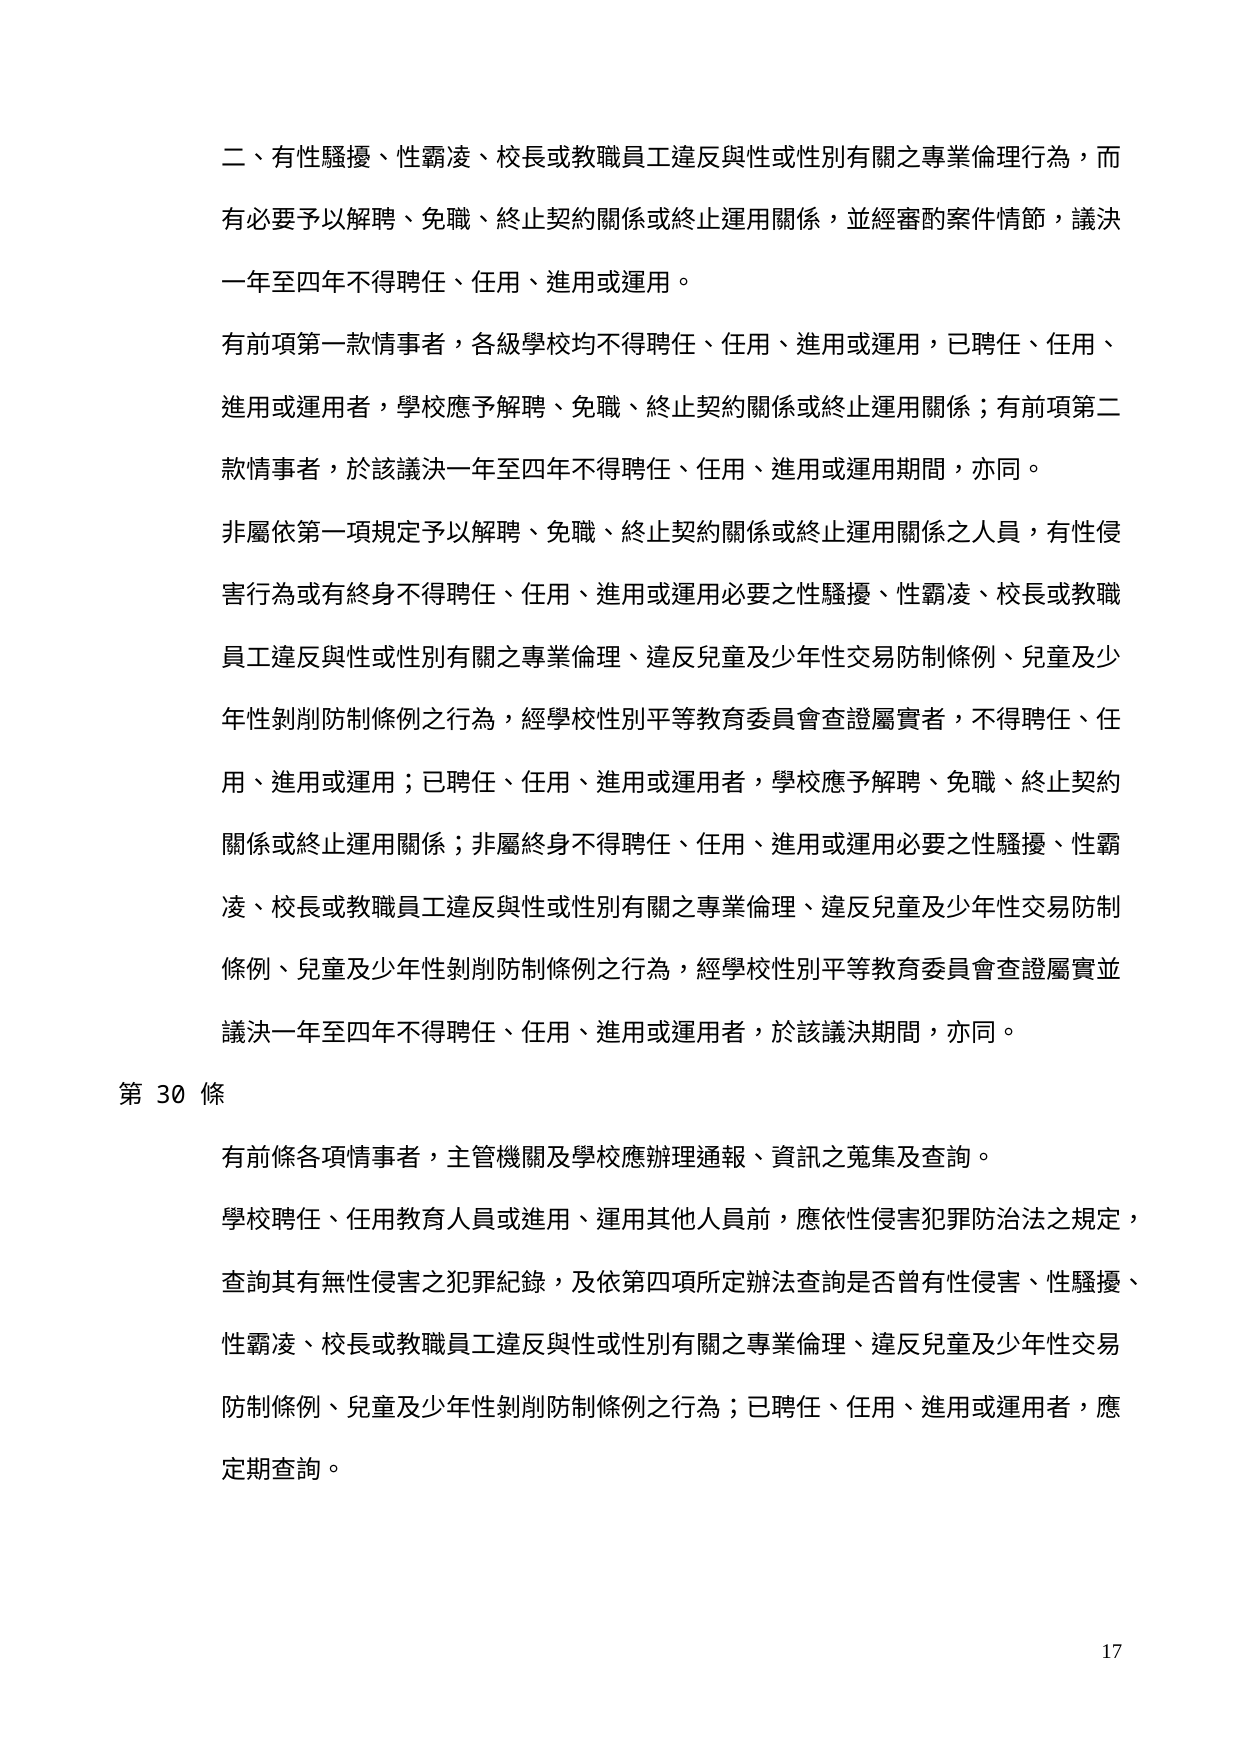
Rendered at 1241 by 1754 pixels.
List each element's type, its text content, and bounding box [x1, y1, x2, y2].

text 學校聘任、任用教育人員或進用、運用其他人員前，應依性侵害犯罪防治法之規定，查詢其有無性侵害之犯罪紀錄，及依第四項所定辦法查詢是否曾有性侵害、性騷擾、性霸凌、校長或教職員工違反與性或性別有關之專業倫理、違反兒童及少年性交易防制條例、兒童及少年性剝削防制條例之行為；已聘任、任用、進用或運用者，應定期查詢。 [221, 1176, 1122, 1489]
text 有前項第一款情事者，各級學校均不得聘任、任用、進用或運用，已聘任、任用、進用或運用者，學校應予解聘、免職、終止契約關係或終止運用關係；有前項第二款情事者，於該議決一年至四年不得聘任、任用、進用或運用期間，亦同。 [221, 301, 1122, 489]
text 有前條各項情事者，主管機關及學校應辦理通報、資訊之蒐集及查詢。 [221, 1114, 1122, 1176]
text 第 30 條 [118, 1051, 1122, 1114]
text 非屬依第一項規定予以解聘、免職、終止契約關係或終止運用關係之人員，有性侵害行為或有終身不得聘任、任用、進用或運用必要之性騷擾、性霸凌、校長或教職員工違反與性或性別有關之專業倫理、違反兒童及少年性交易防制條例、兒童及少年性剝削防制條例之行為，經學校性別平等教育委員會查證屬實者，不得聘任、任用、進用或運用；已聘任、任用、進用或運用者，學校應予解聘、免職、終止契約關係或終止運用關係；非屬終身不得聘任、任用、進用或運用必要之性騷擾、性霸凌、校長或教職員工違反與性或性別有關之專業倫理、違反兒童及少年性交易防制條例、兒童及少年性剝削防制條例之行為，經學校性別平等教育委員會查證屬實並議決一年至四年不得聘任、任用、進用或運用者，於該議決期間，亦同。 [221, 489, 1122, 1051]
text 二、有性騷擾、性霸凌、校長或教職員工違反與性或性別有關之專業倫理行為，而有必要予以解聘、免職、終止契約關係或終止運用關係，並經審酌案件情節，議決一年至四年不得聘任、任用、進用或運用。 [221, 114, 1122, 301]
